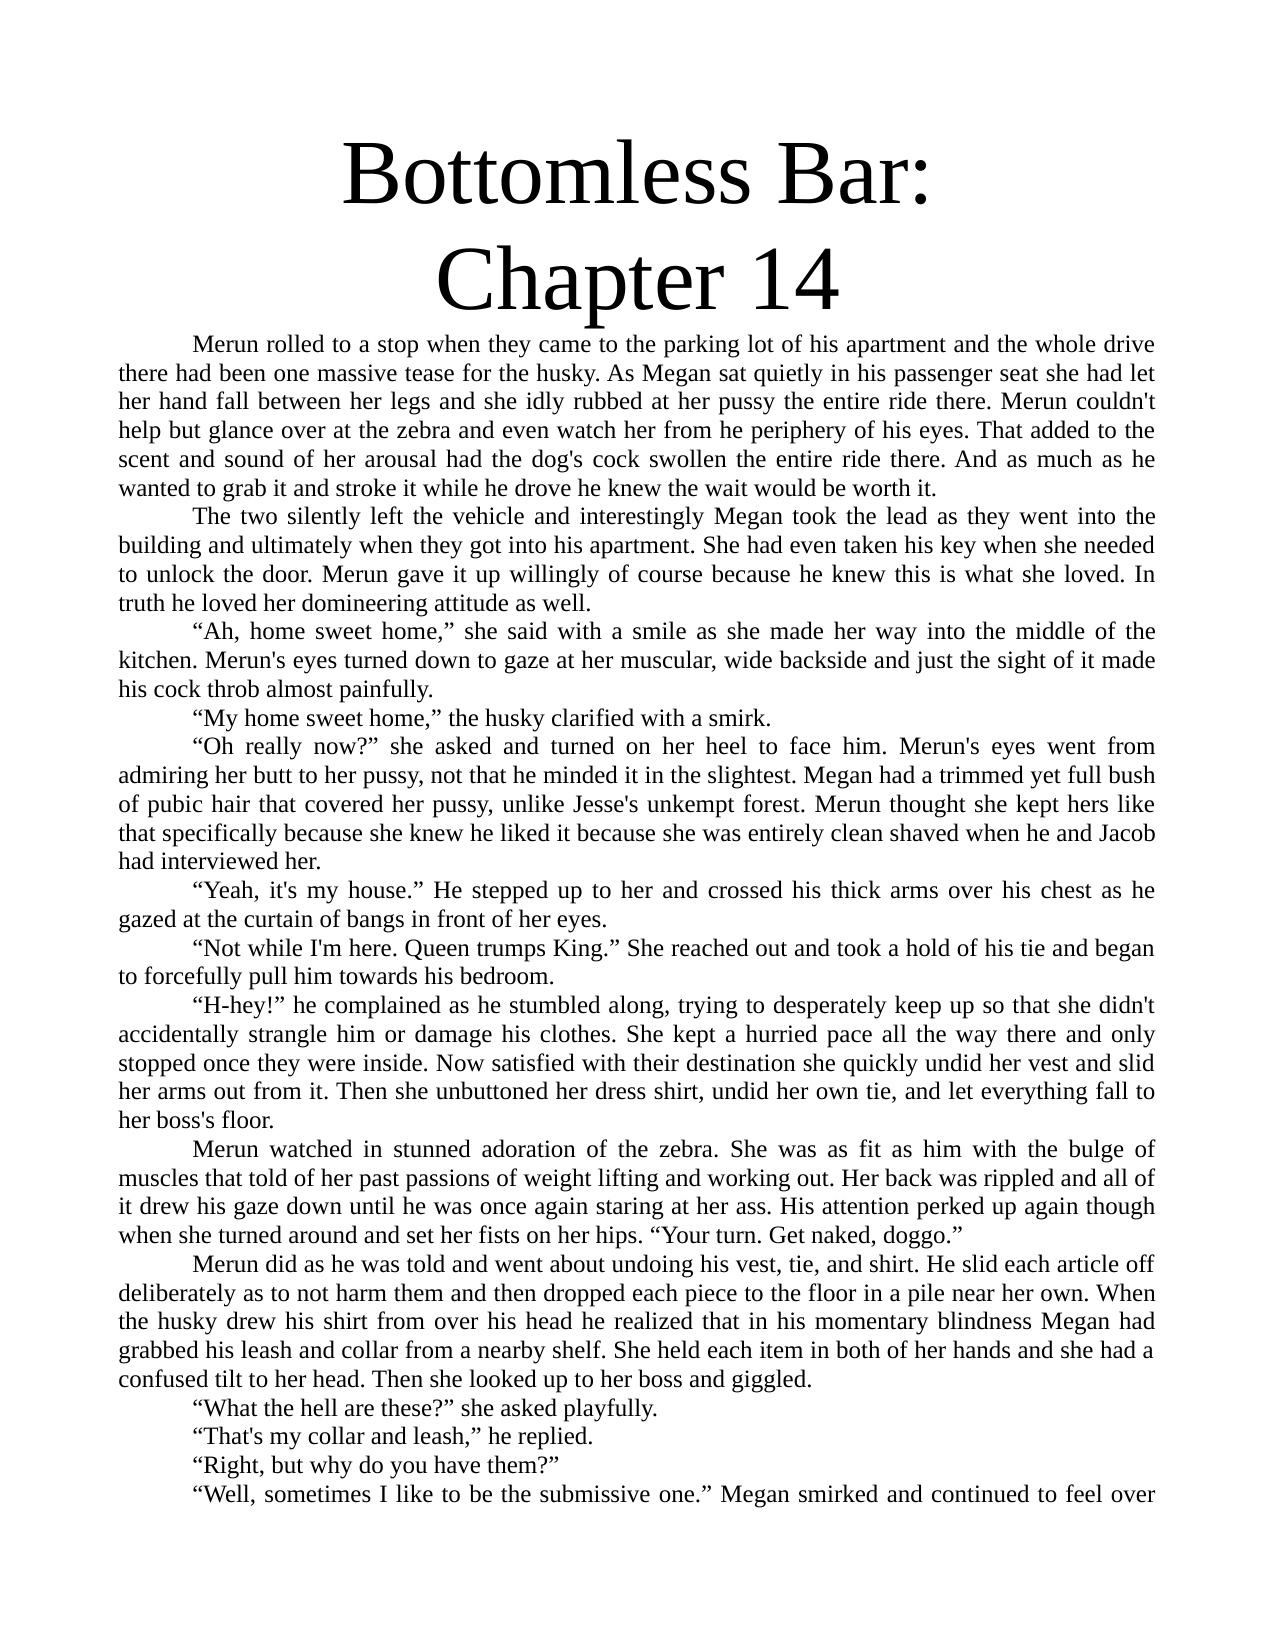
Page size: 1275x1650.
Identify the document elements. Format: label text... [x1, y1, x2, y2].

text Chapter 14 [118, 223, 1157, 329]
text “What the hell are these?” she asked playfully. [118, 1393, 1157, 1421]
text “H-hey!” he complained as he stumbled along, trying to desperately keep up so that she didn't accidentally strangle him or damage his clothes. She kept a hurried pace all the way there and only stopped once they were inside. Now satisfied with their destination she quickly undid her vest and slid her arms out from it. Then she unbuttoned her dress shirt, undid her own tie, and let everything fall to her boss's floor. [118, 990, 1157, 1134]
text “Oh really now?” she asked and turned on her heel to face him. Merun's eyes went from admiring her butt to her pussy, not that he minded it in the slightest. Megan had a trimmed yet full bush of pubic hair that covered her pussy, unlike Jesse's unkempt forest. Merun thought she kept hers like that specifically because she knew he liked it because she was entirely clean shaved when he and Jacob had interviewed her. [118, 731, 1157, 875]
text The two silently left the vehicle and interestingly Megan took the lead as they went into the building and ultimately when they got into his apartment. She had even taken his key when she needed to unlock the door. Merun gave it up willingly of course because he knew this is what she loved. In truth he loved her domineering attitude as well. [118, 501, 1157, 616]
text Merun did as he was told and went about undoing his vest, tie, and shirt. He slid each article off deliberately as to not harm them and then dropped each piece to the floor in a pile near her own. When the husky drew his shirt from over his head he realized that in his momentary blindness Megan had grabbed his leash and collar from a nearby shelf. She held each item in both of her hands and she had a confused tilt to her head. Then she looked up to her boss and giggled. [118, 1249, 1157, 1393]
text Merun watched in stunned adoration of the zebra. She was as fit as him with the bulge of muscles that told of her past passions of weight lifting and working out. Her back was rippled and all of it drew his gaze down until he was once again staring at her ass. His attention perked up again though when she turned around and set her fists on her hips. “Your turn. Get naked, doggo.” [118, 1134, 1157, 1249]
text “My home sweet home,” the husky clarified with a smirk. [118, 703, 1157, 731]
text “Yeah, it's my house.” He stepped up to her and crossed his thick arms over his chest as he gazed at the curtain of bangs in front of her eyes. [118, 875, 1157, 933]
text “Right, but why do you have them?” [118, 1450, 1157, 1479]
text “Well, sometimes I like to be the submissive one.” Megan smirked and continued to feel over [118, 1479, 1157, 1508]
text “Ah, home sweet home,” she said with a smile as she made her way into the middle of the kitchen. Merun's eyes turned down to gaze at her muscular, wide backside and just the sight of it made his cock throb almost painfully. [118, 616, 1157, 703]
text Bottomless Bar: [118, 118, 1157, 223]
text “Not while I'm here. Queen trumps King.” She reached out and took a hold of his tie and began to forcefully pull him towards his bedroom. [118, 933, 1157, 990]
text “That's my collar and leash,” he replied. [118, 1421, 1157, 1450]
text Merun rolled to a stop when they came to the parking lot of his apartment and the whole drive there had been one massive tease for the husky. As Megan sat quietly in his passenger seat she had let her hand fall between her legs and she idly rubbed at her pussy the entire ride there. Merun couldn't help but glance over at the zebra and even watch her from he periphery of his eyes. That added to the scent and sound of her arousal had the dog's cock swollen the entire ride there. And as much as he wanted to grab it and stroke it while he drove he knew the wait would be worth it. [118, 329, 1157, 501]
